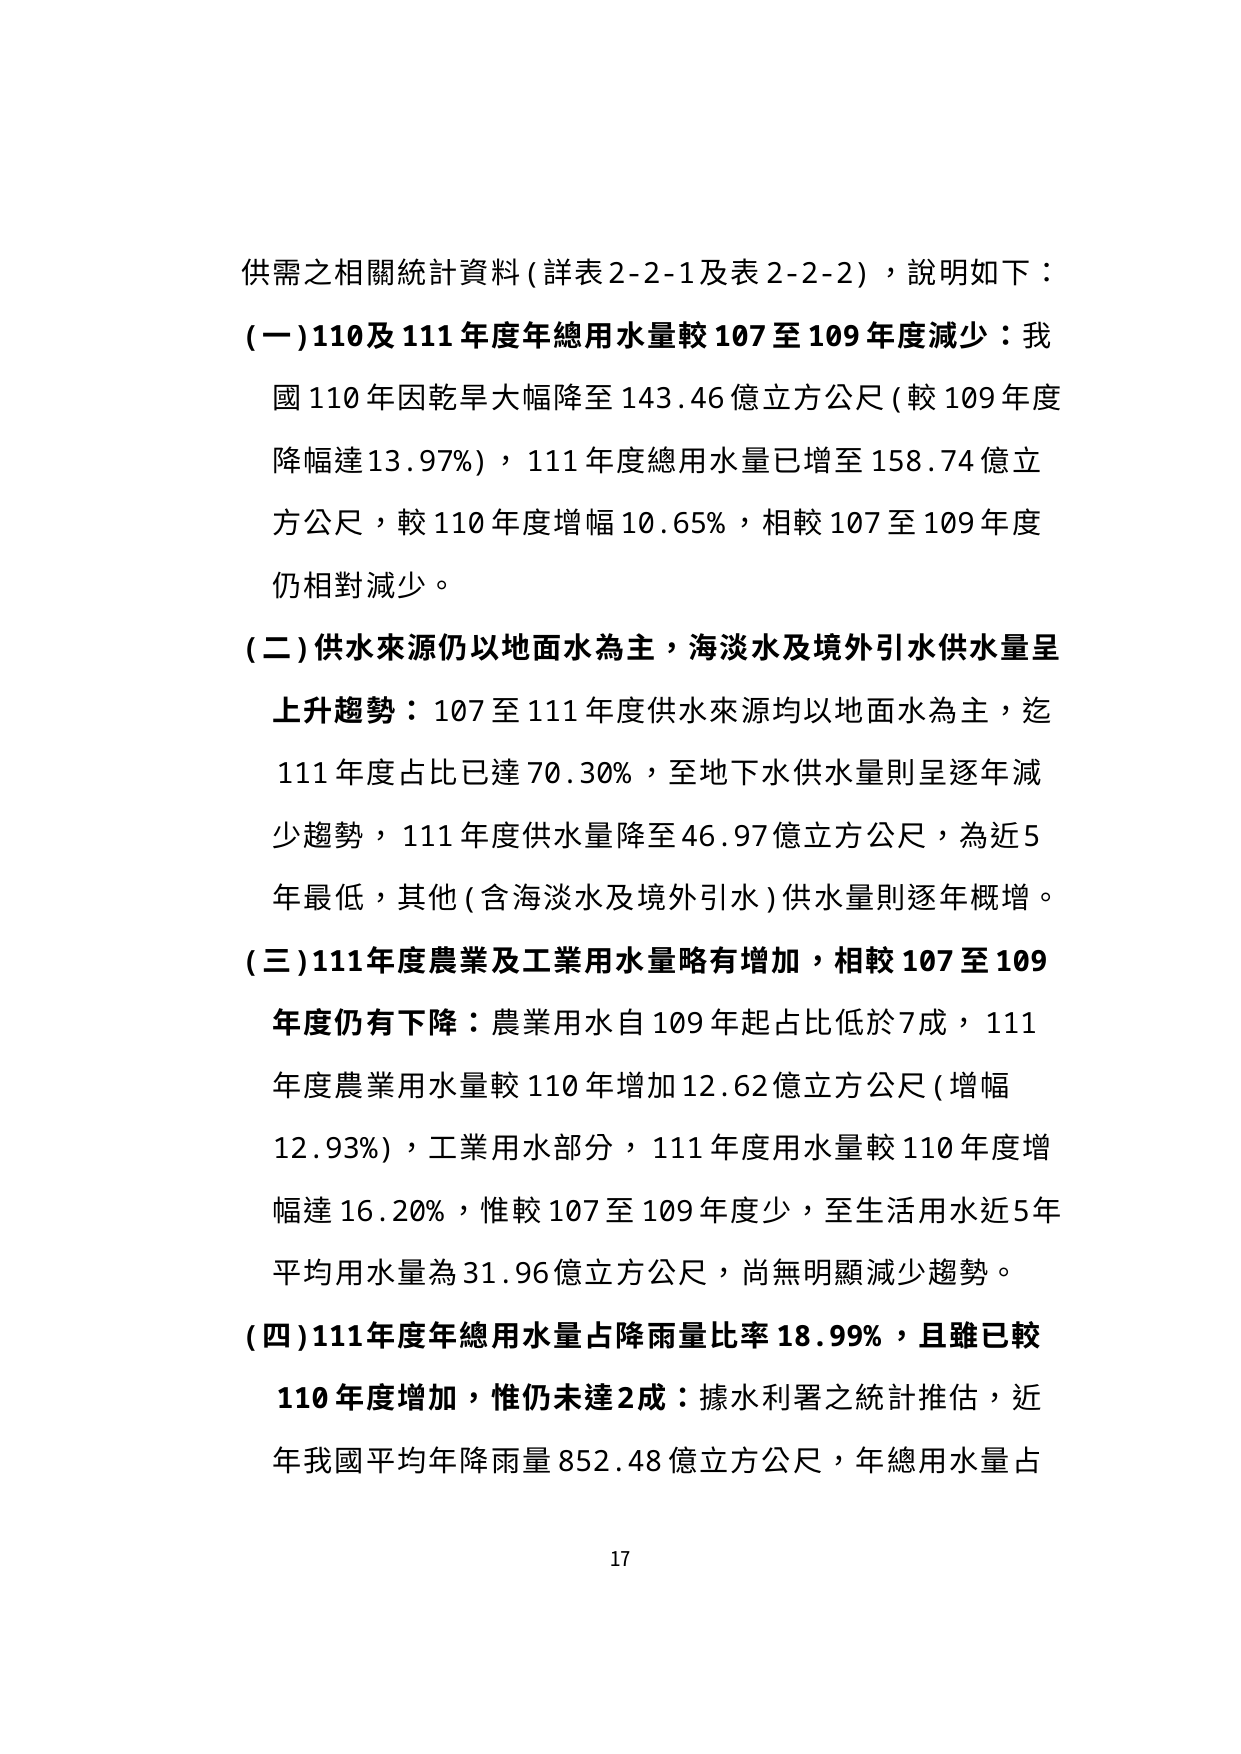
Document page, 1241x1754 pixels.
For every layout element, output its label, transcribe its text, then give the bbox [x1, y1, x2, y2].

text (四)111年度年總用水量占降雨量比率18.99%，且雖已較110年度增加，惟仍未達2成：據水利署之統計推估，近年我國平均年降雨量852.48億立方公尺，年總用水量占 [236, 1292, 1063, 1479]
text (二)供水來源仍以地面水為主，海淡水及境外引水供水量呈上升趨勢：107至111年度供水來源均以地面水為主，迄111年度占比已達70.30%，至地下水供水量則呈逐年減少趨勢，111年度供水量降至46.97億立方公尺，為近5年最低，其他(含海淡水及境外引水)供水量則逐年概增。 [236, 604, 1063, 917]
text (一)110及111年度年總用水量較107至109年度減少：我國110年因乾旱大幅降至143.46億立方公尺(較109年度降幅達13.97%)，111年度總用水量已增至158.74億立方公尺，較110年度增幅10.65%，相較107至109年度仍相對減少。 [236, 292, 1063, 604]
text (三)111年度農業及工業用水量略有增加，相較107至109年度仍有下降：農業用水自109年起占比低於7成，111年度農業用水量較110年增加12.62億立方公尺(增幅12.93%)，工業用水部分，111年度用水量較110年度增幅達16.20%，惟較107至109年度少，至生活用水近5年平均用水量為31.96億立方公尺，尚無明顯減少趨勢。 [236, 917, 1063, 1292]
text 供需之相關統計資料(詳表2-2-1及表2-2-2)，說明如下： [236, 229, 1063, 292]
